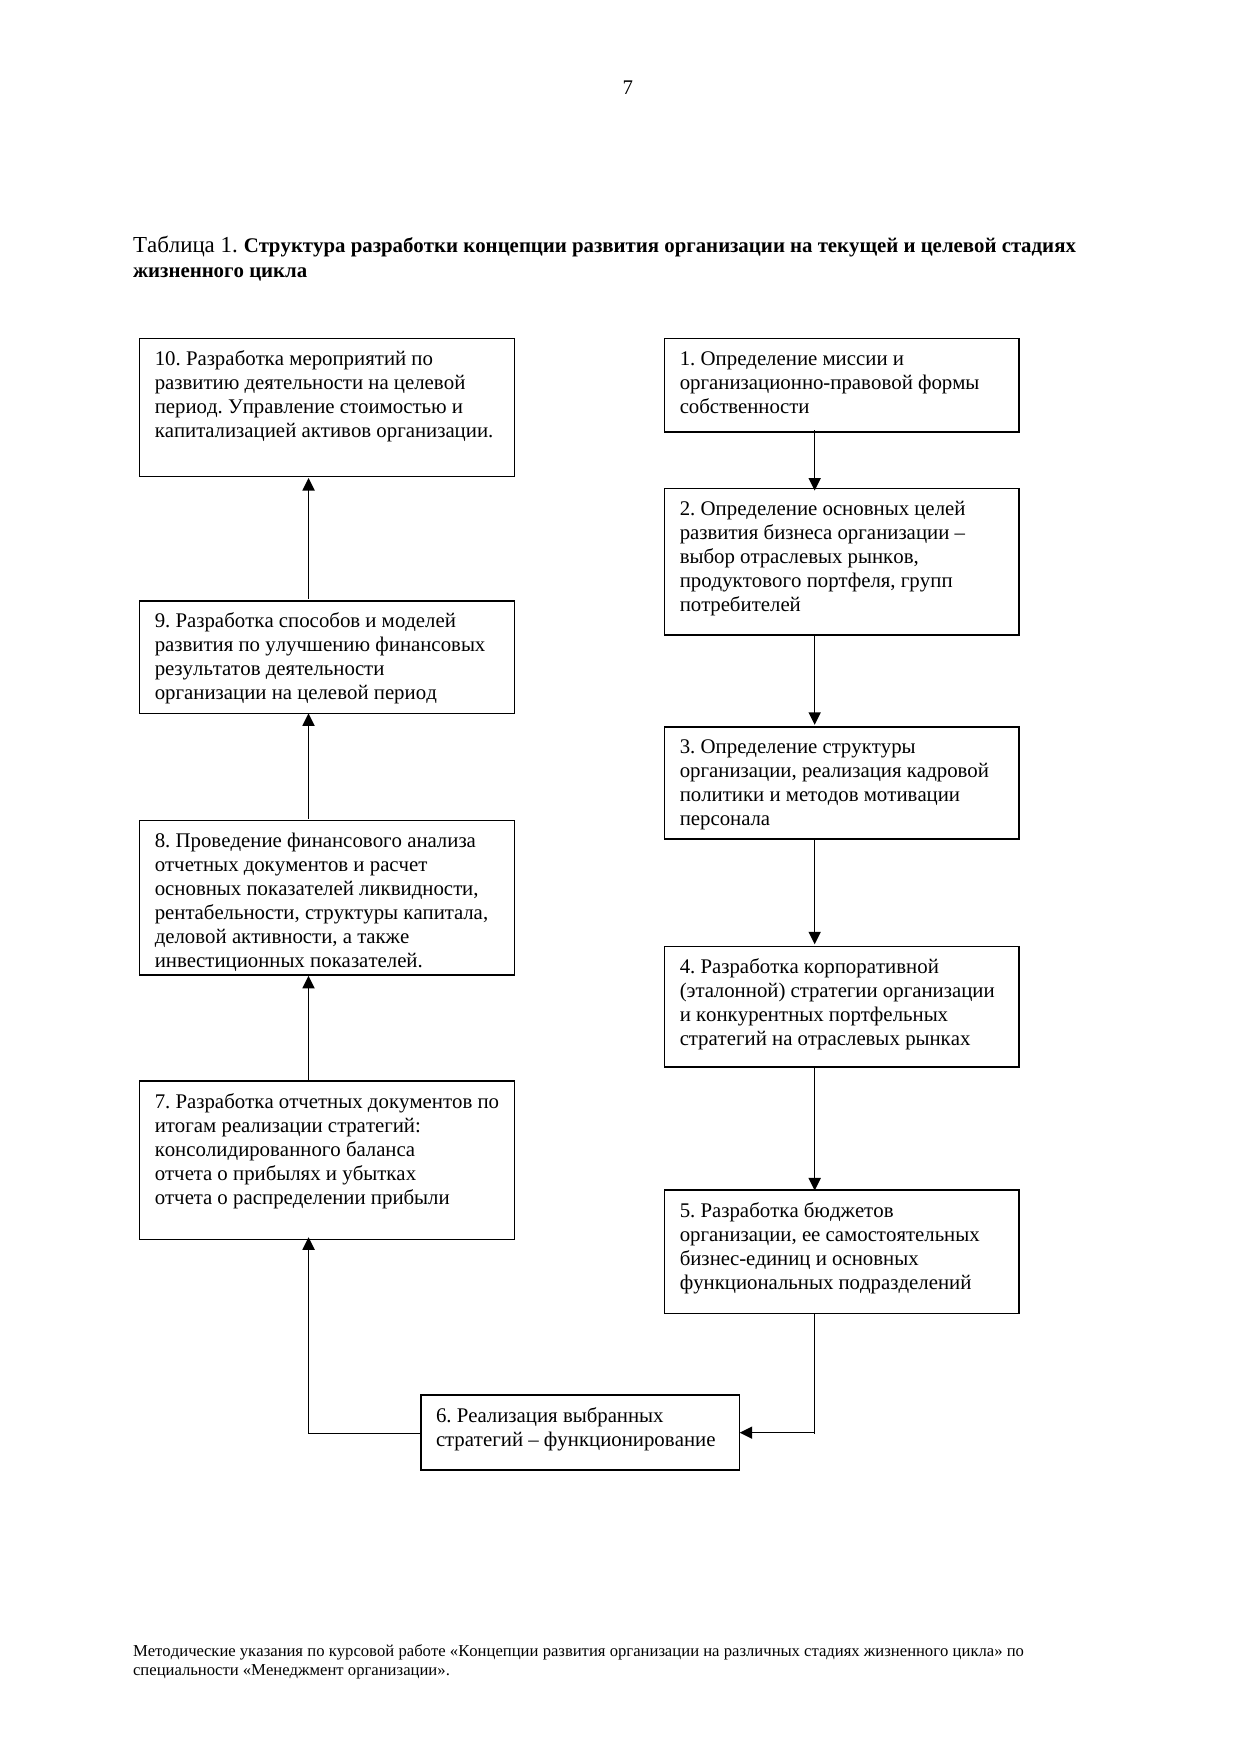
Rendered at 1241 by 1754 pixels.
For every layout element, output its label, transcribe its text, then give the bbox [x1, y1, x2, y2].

text Таблица 1. Структура разработки концепции развития организации на текущей и целевой стадиях жизненного цикла [133, 231, 1122, 282]
